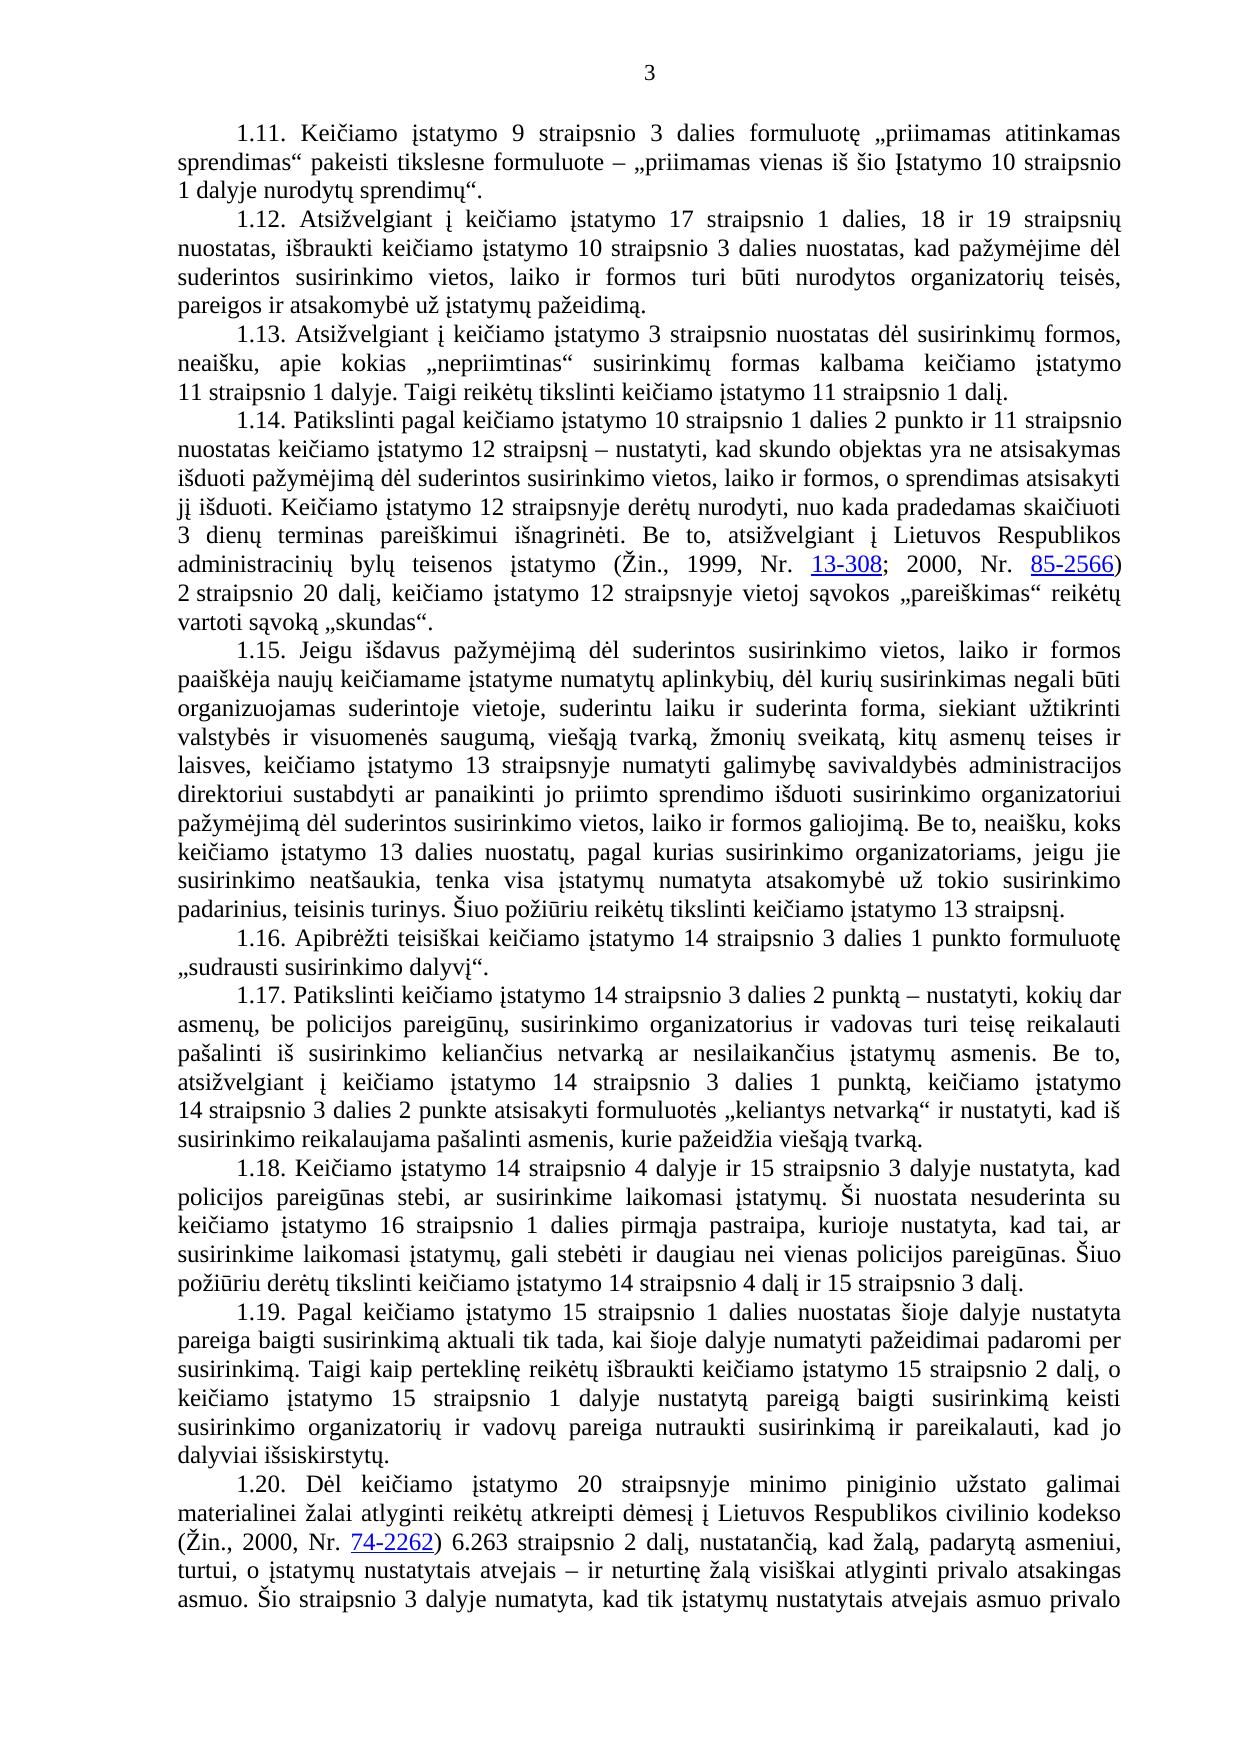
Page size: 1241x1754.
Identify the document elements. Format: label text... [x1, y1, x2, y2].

text 1.17. Patikslinti keičiamo įstatymo 14 straipsnio 3 dalies 2 punktą – nustatyti, kokių dar asmenų, be policijos pareigūnų, susirinkimo organizatorius ir vadovas turi teisę reikalauti pašalinti iš susirinkimo keliančius netvarką ar nesilaikančius įstatymų asmenis. Be to, atsižvelgiant į keičiamo įstatymo 14 straipsnio 3 dalies 1 punktą, keičiamo įstatymo 14 straipsnio 3 dalies 2 punkte atsisakyti formuluotės „keliantys netvarką“ ir nustatyti, kad iš susirinkimo reikalaujama pašalinti asmenis, kurie pažeidžia viešąją tvarką. [177, 981, 1122, 1153]
text 1.13. Atsižvelgiant į keičiamo įstatymo 3 straipsnio nuostatas dėl susirinkimų formos, neaišku, apie kokias „nepriimtinas“ susirinkimų formas kalbama keičiamo įstatymo 11 straipsnio 1 dalyje. Taigi reikėtų tikslinti keičiamo įstatymo 11 straipsnio 1 dalį. [177, 319, 1122, 406]
text 1.19. Pagal keičiamo įstatymo 15 straipsnio 1 dalies nuostatas šioje dalyje nustatyta pareiga baigti susirinkimą aktuali tik tada, kai šioje dalyje numatyti pažeidimai padaromi per susirinkimą. Taigi kaip perteklinę reikėtų išbraukti keičiamo įstatymo 15 straipsnio 2 dalį, o keičiamo įstatymo 15 straipsnio 1 dalyje nustatytą pareigą baigti susirinkimą keisti susirinkimo organizatorių ir vadovų pareiga nutraukti susirinkimą ir pareikalauti, kad jo dalyviai išsiskirstytų. [177, 1297, 1122, 1469]
text 1.12. Atsižvelgiant į keičiamo įstatymo 17 straipsnio 1 dalies, 18 ir 19 straipsnių nuostatas, išbraukti keičiamo įstatymo 10 straipsnio 3 dalies nuostatas, kad pažymėjime dėl suderintos susirinkimo vietos, laiko ir formos turi būti nurodytos organizatorių teisės, pareigos ir atsakomybė už įstatymų pažeidimą. [177, 204, 1122, 319]
text 1.14. Patikslinti pagal keičiamo įstatymo 10 straipsnio 1 dalies 2 punkto ir 11 straipsnio nuostatas keičiamo įstatymo 12 straipsnį – nustatyti, kad skundo objektas yra ne atsisakymas išduoti pažymėjimą dėl suderintos susirinkimo vietos, laiko ir formos, o sprendimas atsisakyti jį išduoti. Keičiamo įstatymo 12 straipsnyje derėtų nurodyti, nuo kada pradedamas skaičiuoti 3 dienų terminas pareiškimui išnagrinėti. Be to, atsižvelgiant į Lietuvos Respublikos administracinių bylų teisenos įstatymo (Žin., 1999, Nr. 13-308; 2000, Nr. 85-2566) 2 straipsnio 20 dalį, keičiamo įstatymo 12 straipsnyje vietoj sąvokos „pareiškimas“ reikėtų vartoti sąvoką „skundas“. [177, 406, 1122, 636]
text 1.15. Jeigu išdavus pažymėjimą dėl suderintos susirinkimo vietos, laiko ir formos paaiškėja naujų keičiamame įstatyme numatytų aplinkybių, dėl kurių susirinkimas negali būti organizuojamas suderintoje vietoje, suderintu laiku ir suderinta forma, siekiant užtikrinti valstybės ir visuomenės saugumą, viešąją tvarką, žmonių sveikatą, kitų asmenų teises ir laisves, keičiamo įstatymo 13 straipsnyje numatyti galimybę savivaldybės administracijos direktoriui sustabdyti ar panaikinti jo priimto sprendimo išduoti susirinkimo organizatoriui pažymėjimą dėl suderintos susirinkimo vietos, laiko ir formos galiojimą. Be to, neaišku, koks keičiamo įstatymo 13 dalies nuostatų, pagal kurias susirinkimo organizatoriams, jeigu jie susirinkimo neatšaukia, tenka visa įstatymų numatyta atsakomybė už tokio susirinkimo padarinius, teisinis turinys. Šiuo požiūriu reikėtų tikslinti keičiamo įstatymo 13 straipsnį. [177, 636, 1122, 923]
text 1.18. Keičiamo įstatymo 14 straipsnio 4 dalyje ir 15 straipsnio 3 dalyje nustatyta, kad policijos pareigūnas stebi, ar susirinkime laikomasi įstatymų. Ši nuostata nesuderinta su keičiamo įstatymo 16 straipsnio 1 dalies pirmąja pastraipa, kurioje nustatyta, kad tai, ar susirinkime laikomasi įstatymų, gali stebėti ir daugiau nei vienas policijos pareigūnas. Šiuo požiūriu derėtų tikslinti keičiamo įstatymo 14 straipsnio 4 dalį ir 15 straipsnio 3 dalį. [177, 1153, 1122, 1297]
text 1.16. Apibrėžti teisiškai keičiamo įstatymo 14 straipsnio 3 dalies 1 punkto formuluotę „sudrausti susirinkimo dalyvį“. [177, 923, 1122, 981]
text 1.20. Dėl keičiamo įstatymo 20 straipsnyje minimo piniginio užstato galimai materialinei žalai atlyginti reikėtų atkreipti dėmesį į Lietuvos Respublikos civilinio kodekso (Žin., 2000, Nr. 74-2262) 6.263 straipsnio 2 dalį, nustatančią, kad žalą, padarytą asmeniui, turtui, o įstatymų nustatytais atvejais – ir neturtinę žalą visiškai atlyginti privalo atsakingas asmuo. Šio straipsnio 3 dalyje numatyta, kad tik įstatymų nustatytais atvejais asmuo privalo [177, 1469, 1122, 1613]
text 1.11. Keičiamo įstatymo 9 straipsnio 3 dalies formuluotę „priimamas atitinkamas sprendimas“ pakeisti tikslesne formuluote – „priimamas vienas iš šio Įstatymo 10 straipsnio 1 dalyje nurodytų sprendimų“. [177, 118, 1122, 204]
